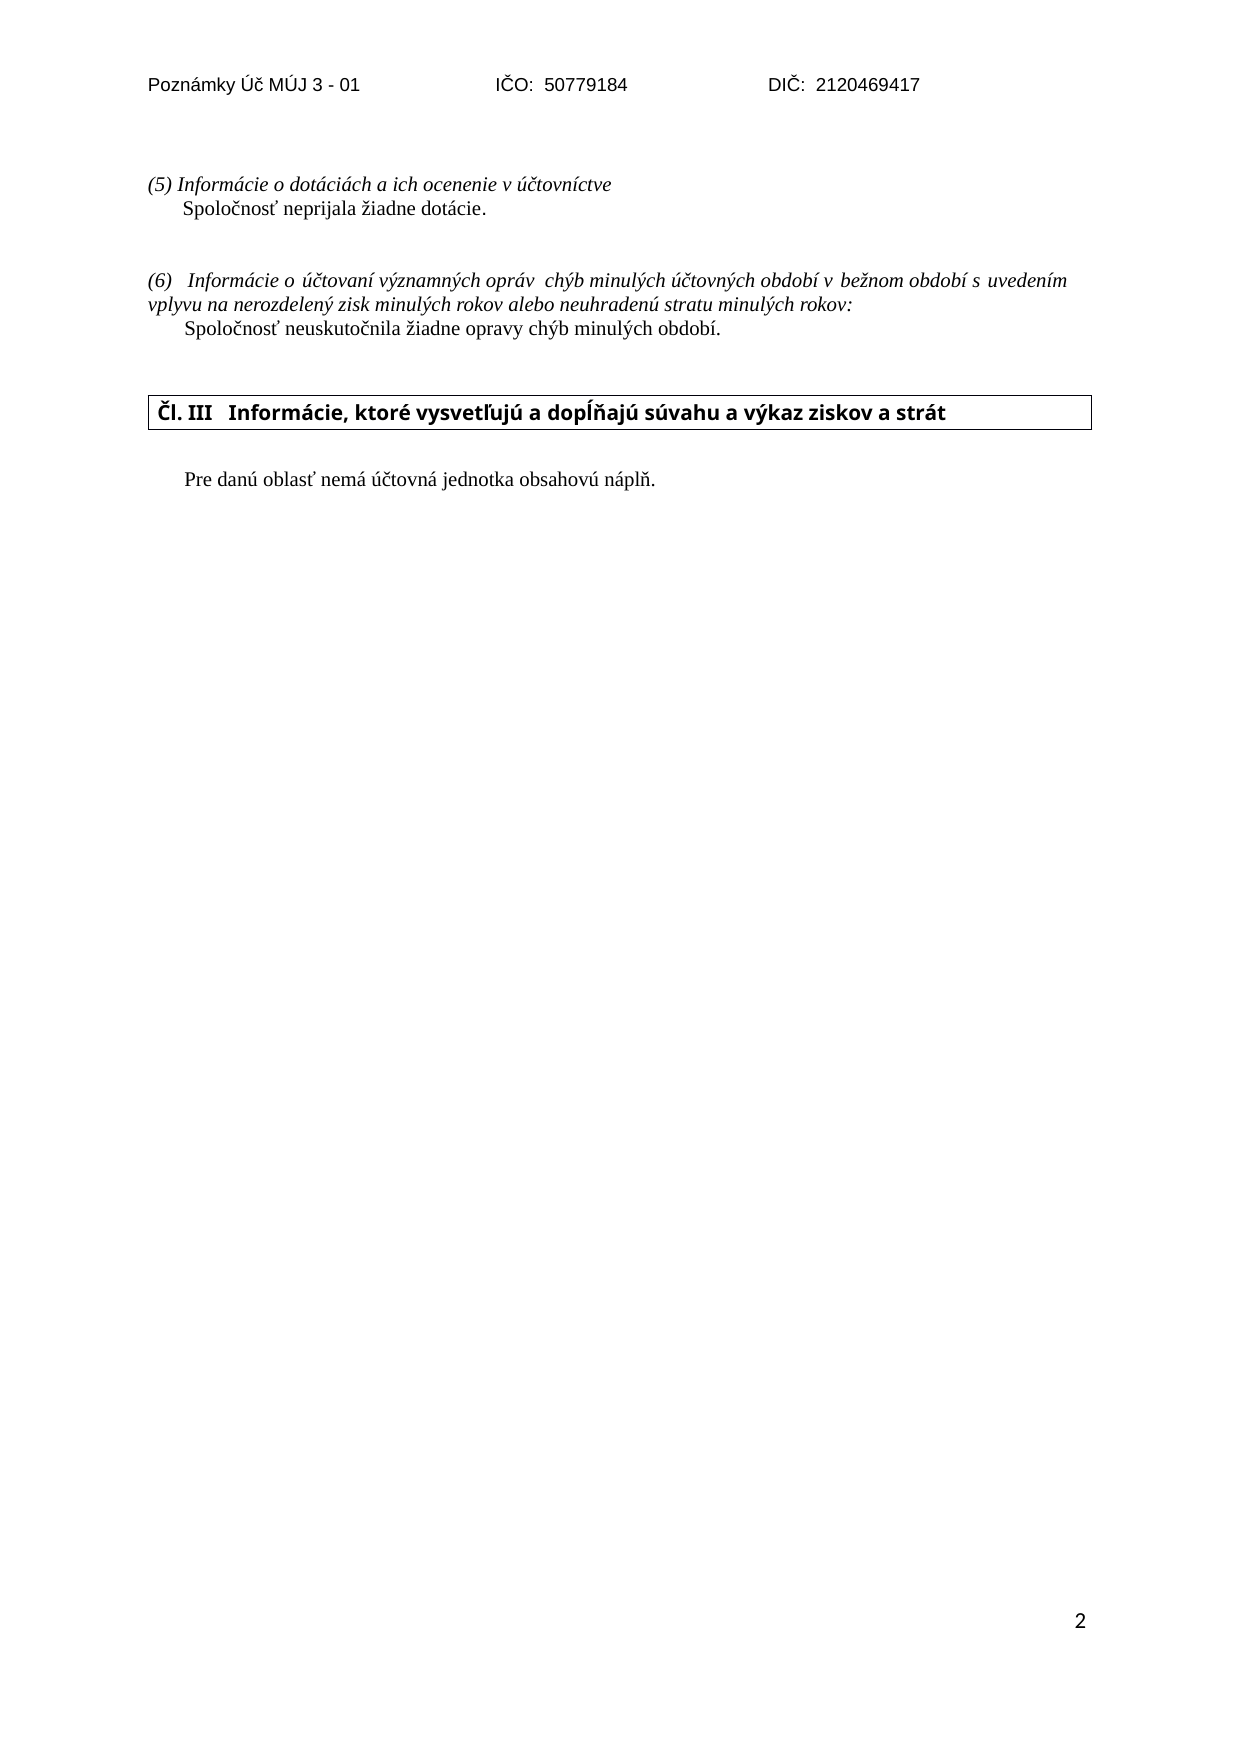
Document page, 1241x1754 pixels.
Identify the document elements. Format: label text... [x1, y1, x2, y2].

text Spoločnosť neprijala žiadne dotácie. [148, 196, 1092, 220]
text Pre danú oblasť nemá účtovná jednotka obsahovú náplň. [148, 467, 1092, 491]
text Spoločnosť neuskutočnila žiadne opravy chýb minulých období. [148, 316, 1092, 340]
text (5) Informácie o dotáciách a ich ocenenie v účtovníctve [148, 172, 1092, 196]
text Čl. III Informácie, ktoré vysvetľujú a dopĺňajú súvahu a výkaz ziskov a strát [149, 396, 1091, 429]
text (6) Informácie o účtovaní významných opráv chýb minulých účtovných období v bežnom období s uvedením vplyvu na nerozdelený zisk minulých rokov alebo neuhradenú stratu minulých rokov: [148, 268, 1092, 316]
